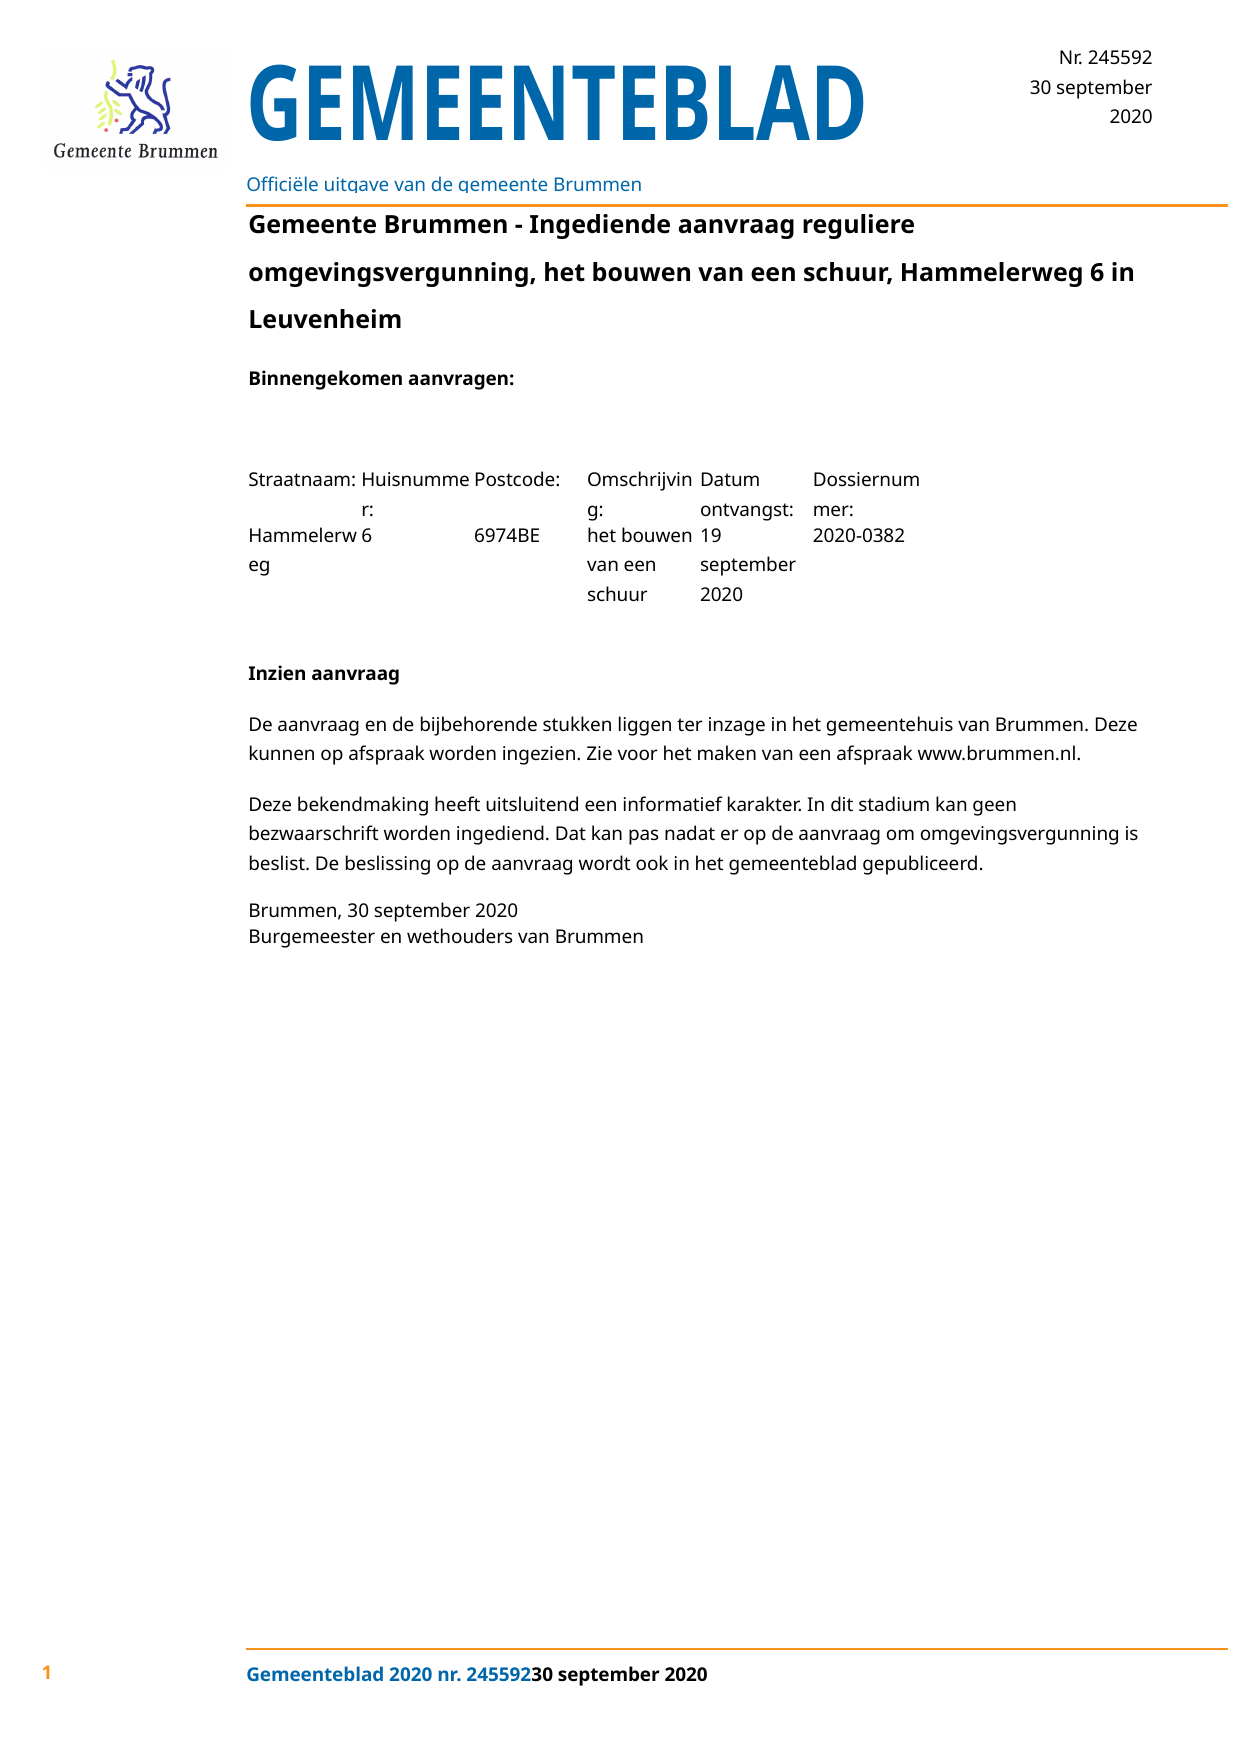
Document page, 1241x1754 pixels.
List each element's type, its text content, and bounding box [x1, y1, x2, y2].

table_cell 19 september 2020 [700, 522, 813, 607]
table_cell 6 [361, 522, 474, 607]
table_cell 2020-0382 [813, 522, 926, 607]
table_header Datum ontvangst: [700, 466, 813, 522]
text Binnengekomen aanvragen: [248, 366, 1152, 391]
text De aanvraag en de bijbehorende stukken liggen ter inzage in het gemeentehuis van Brummen. Deze kunnen op afspraak worden ingezien. Zie voor het maken van een afspraak www.brummen.nl. [248, 711, 1152, 766]
text Inzien aanvraag [248, 660, 1152, 686]
table_cell het bouwen van een schuur [587, 522, 700, 607]
table_cell [926, 522, 1038, 607]
picture [41, 47, 231, 172]
table_cell Hammelerweg [248, 522, 361, 607]
table_header [1039, 466, 1152, 522]
table_cell [1039, 522, 1152, 607]
table_header Postcode: [474, 466, 587, 522]
table_header Dossiernummer: [813, 466, 926, 522]
table_header Omschrijving: [587, 466, 700, 522]
table_cell 6974BE [474, 522, 587, 607]
text Gemeente Brummen - Ingediende aanvraag reguliere omgevingsvergunning, het bouwen van een schuur, Hammelerweg 6 in Leuvenheim [248, 207, 1152, 336]
text Deze bekendmaking heeft uitsluitend een informatief karakter. In dit stadium kan geen bezwaarschrift worden ingediend. Dat kan pas nadat er op de aanvraag om omgevingsvergunning is beslist. De beslissing op de aanvraag wordt ook in het gemeenteblad gepubliceerd. [248, 791, 1152, 876]
text Burgemeester en wethouders van Brummen [248, 923, 1152, 949]
text Brummen, 30 september 2020 [248, 898, 1152, 923]
table_header Straatnaam: [248, 466, 361, 522]
table_header [926, 466, 1038, 522]
table_header Huisnummer: [361, 466, 474, 522]
